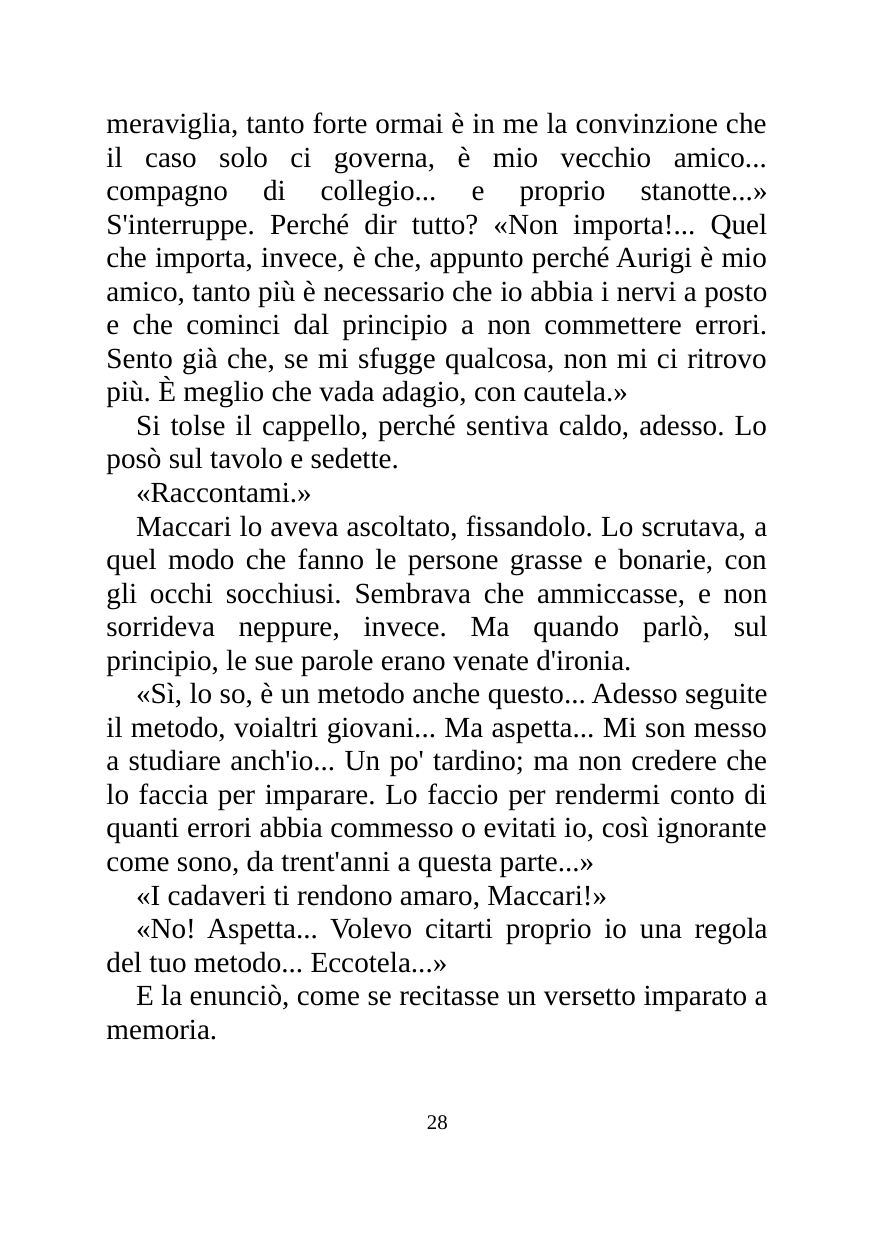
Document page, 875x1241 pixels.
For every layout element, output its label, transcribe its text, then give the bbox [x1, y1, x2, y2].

text «No! Aspetta... Volevo citarti proprio io una regola del tuo metodo... Eccotela...» [106, 911, 768, 978]
text E la enunciò, come se recitasse un versetto imparato a memoria. [106, 978, 768, 1045]
text meraviglia, tanto forte ormai è in me la convinzione che il caso solo ci governa, è mio vecchio amico... compagno di collegio... e proprio stanotte...» S'interruppe. Perché dir tutto? «Non importa!... Quel che importa, invece, è che, appunto perché Aurigi è mio amico, tanto più è necessario che io abbia i nervi a posto e che cominci dal principio a non commettere errori. Sento già che, se mi sfugge qualcosa, non mi ci ritrovo più. È meglio che vada adagio, con cautela.» [106, 106, 768, 408]
text Si tolse il cappello, perché sentiva caldo, adesso. Lo posò sul tavolo e sedette. [106, 408, 768, 475]
text «Raccontami.» [106, 475, 768, 509]
text «I cadaveri ti rendono amaro, Maccari!» [106, 878, 768, 911]
text Maccari lo aveva ascoltato, fissandolo. Lo scrutava, a quel modo che fanno le persone grasse e bonarie, con gli occhi socchiusi. Sembrava che ammiccasse, e non sorrideva neppure, invece. Ma quando parlò, sul principio, le sue parole erano venate d'ironia. [106, 509, 768, 676]
text «Sì, lo so, è un metodo anche questo... Adesso seguite il metodo, voialtri giovani... Ma aspetta... Mi son messo a studiare anch'io... Un po' tardino; ma non credere che lo faccia per imparare. Lo faccio per rendermi conto di quanti errori abbia commesso o evitati io, così ignorante come sono, da trent'anni a questa parte...» [106, 676, 768, 878]
